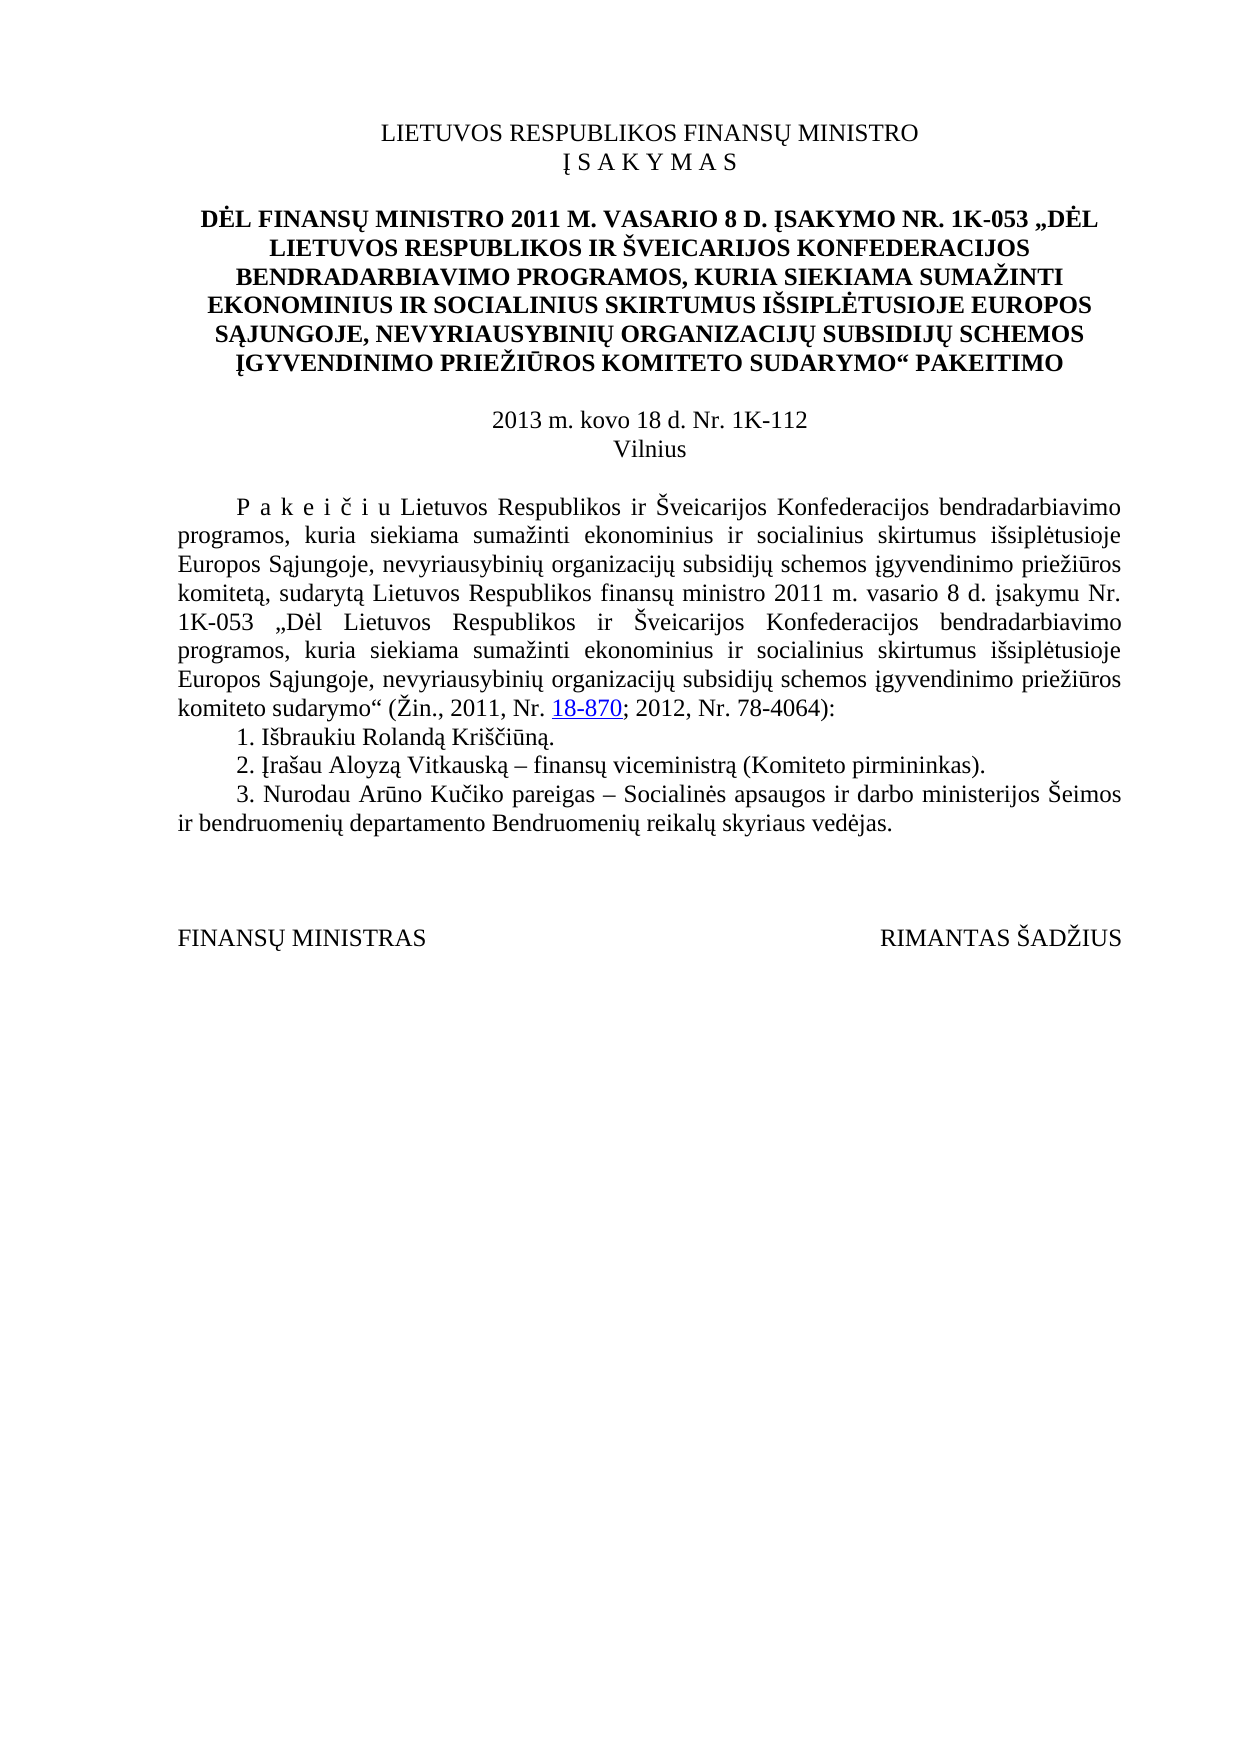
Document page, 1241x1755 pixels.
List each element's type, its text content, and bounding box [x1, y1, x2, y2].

text Vilnius [177, 434, 1122, 463]
text 1. Išbraukiu Rolandą Kriščiūną. [177, 722, 1122, 751]
text 2. Įrašau Aloyzą Vitkauską – finansų viceministrą (Komiteto pirmininkas). [177, 751, 1122, 779]
text FINANSŲ MINISTRAS RIMANTAS ŠADŽIUS [177, 923, 1122, 952]
text 3. Nurodau Arūno Kučiko pareigas – Socialinės apsaugos ir darbo ministerijos Šeimos ir bendruomenių departamento Bendruomenių reikalų skyriaus vedėjas. [177, 779, 1122, 837]
text LIETUVOS RESPUBLIKOS FINANSŲ MINISTRO [177, 118, 1122, 147]
text DĖL FINANSŲ MINISTRO 2011 M. VASARIO 8 D. ĮSAKYMO Nr. 1K-053 „DĖL LIETUVOS RESPUBLIKOS IR ŠVEICARIJOS KONFEDERACIJOS BENDRADARBIAVIMO PROGRAMOS, KURIA SIEKIAMA SUMAŽINTI EKONOMINIUS IR SOCIALINIUS SKIRTUMUS IŠSIPLĖTUSIOJE EUROPOS SĄJUNGOJE, NEVYRIAUSYBINIŲ ORGANIZACIJŲ SUBSIDIJŲ SCHEMOS ĮGYVENDINIMO PRIEŽIŪROS KOMITETO SUDARYMO“ PAKEITIMO [177, 204, 1122, 377]
text Į S A K Y M A S [177, 147, 1122, 176]
text 2013 m. kovo 18 d. Nr. 1K-112 [177, 406, 1122, 434]
text P a k e i č i u Lietuvos Respublikos ir Šveicarijos Konfederacijos bendradarbiavimo programos, kuria siekiama sumažinti ekonominius ir socialinius skirtumus išsiplėtusioje Europos Sąjungoje, nevyriausybinių organizacijų subsidijų schemos įgyvendinimo priežiūros komitetą, sudarytą Lietuvos Respublikos finansų ministro 2011 m. vasario 8 d. įsakymu Nr. 1K-053 „Dėl Lietuvos Respublikos ir Šveicarijos Konfederacijos bendradarbiavimo programos, kuria siekiama sumažinti ekonominius ir socialinius skirtumus išsiplėtusioje Europos Sąjungoje, nevyriausybinių organizacijų subsidijų schemos įgyvendinimo priežiūros komiteto sudarymo“ (Žin., 2011, Nr. 18-870; 2012, Nr. 78-4064): [177, 492, 1122, 722]
